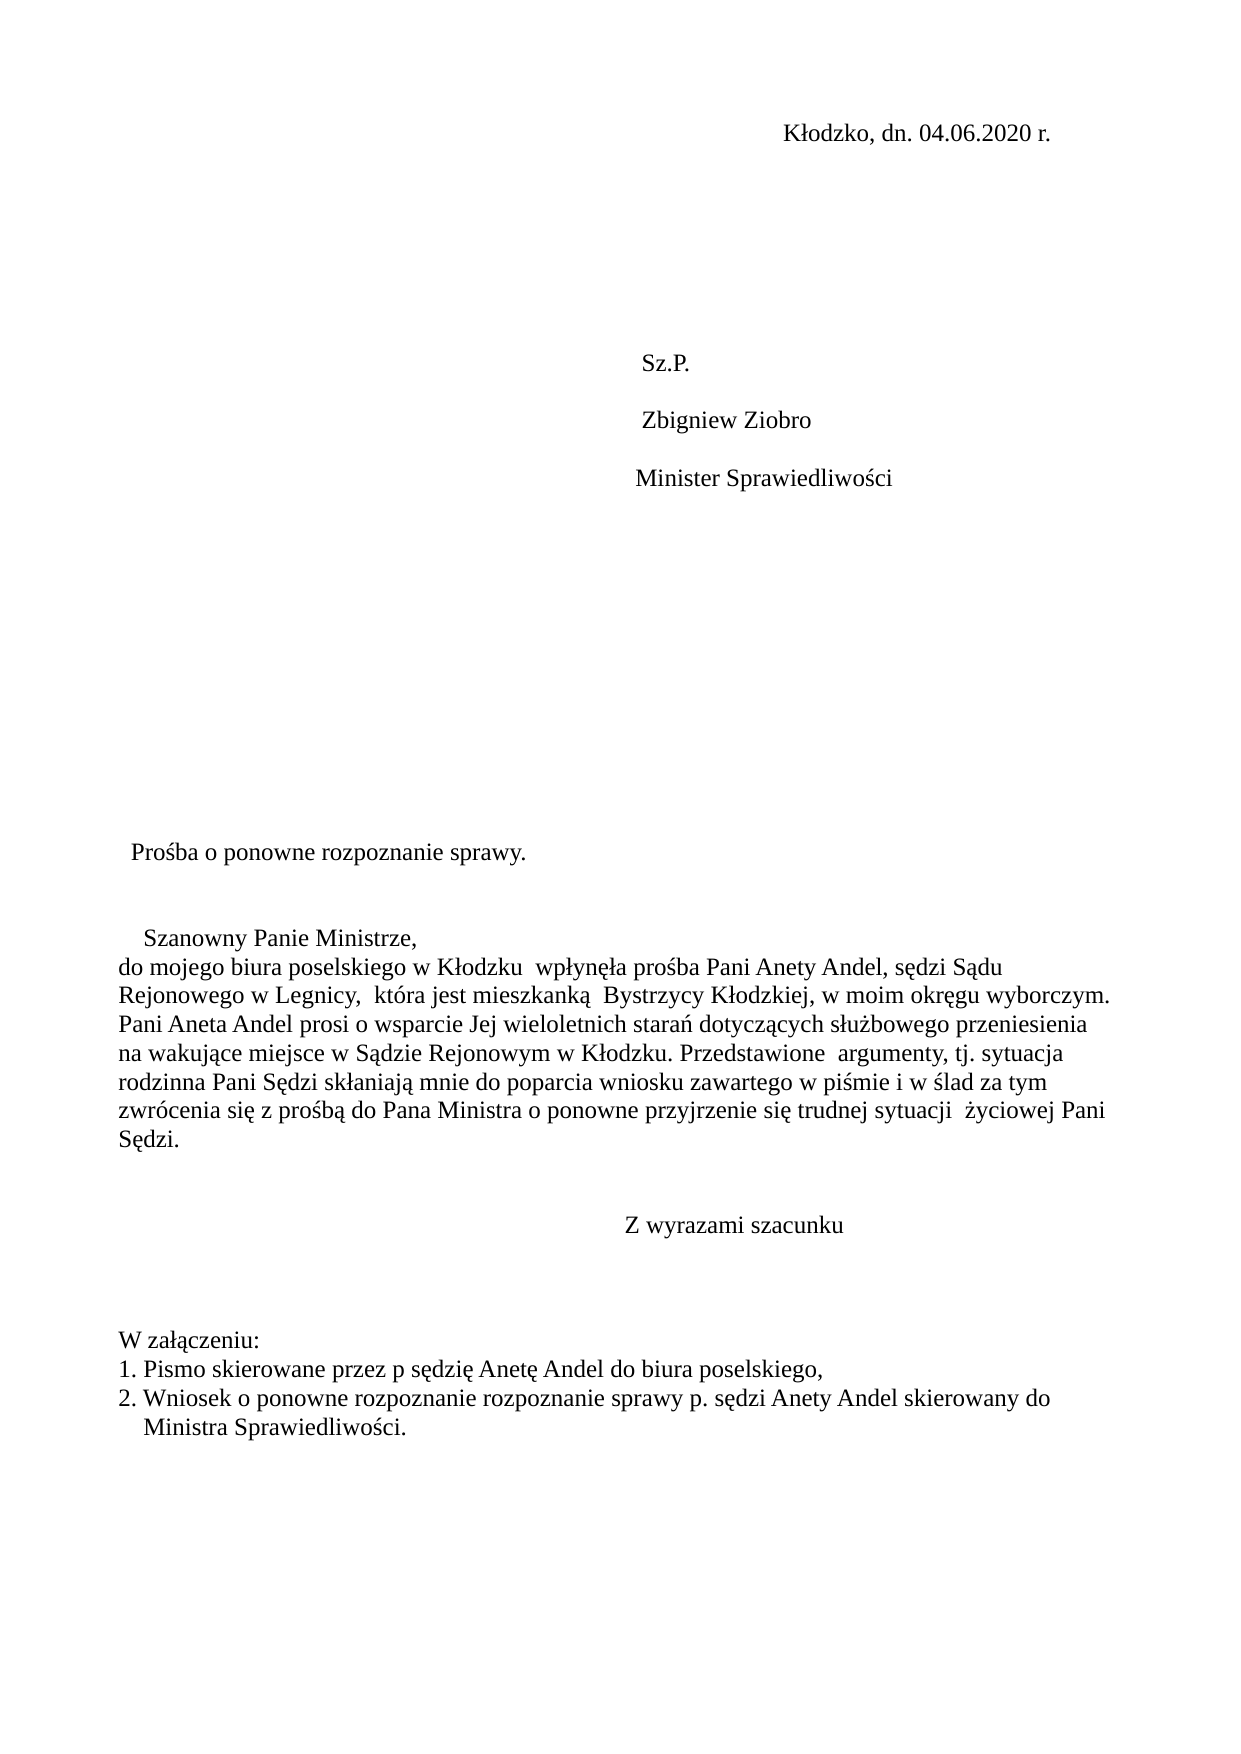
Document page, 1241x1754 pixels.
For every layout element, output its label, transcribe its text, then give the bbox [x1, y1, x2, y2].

text Szanowny Panie Ministrze, [118, 923, 1122, 952]
text Kłodzko, dn. 04.06.2020 r. [118, 118, 1122, 147]
text Z wyrazami szacunku [118, 1211, 1122, 1239]
text 2. Wniosek o ponowne rozpoznanie rozpoznanie sprawy p. sędzi Anety Andel skierowany do [118, 1383, 1122, 1412]
text na wakujące miejsce w Sądzie Rejonowym w Kłodzku. Przedstawione argumenty, tj. sytuacja rodzinna Pani Sędzi skłaniają mnie do poparcia wniosku zawartego w piśmie i w ślad za tym zwrócenia się z prośbą do Pana Ministra o ponowne przyjrzenie się trudnej sytuacji życiowej Pani Sędzi. [118, 1038, 1122, 1153]
text Pani Aneta Andel prosi o wsparcie Jej wieloletnich starań dotyczących służbowego przeniesienia [118, 1009, 1122, 1038]
text Sz.P. [118, 348, 1122, 377]
text Zbigniew Ziobro [118, 406, 1122, 434]
text W załączeniu: [118, 1326, 1122, 1354]
text Ministra Sprawiedliwości. [118, 1412, 1122, 1441]
text Minister Sprawiedliwości [118, 463, 1122, 492]
text 1. Pismo skierowane przez p sędzię Anetę Andel do biura poselskiego, [118, 1354, 1122, 1383]
text Prośba o ponowne rozpoznanie sprawy. [118, 837, 1122, 866]
text do mojego biura poselskiego w Kłodzku wpłynęła prośba Pani Anety Andel, sędzi Sądu Rejonowego w Legnicy, która jest mieszkanką Bystrzycy Kłodzkiej, w moim okręgu wyborczym. [118, 952, 1122, 1009]
